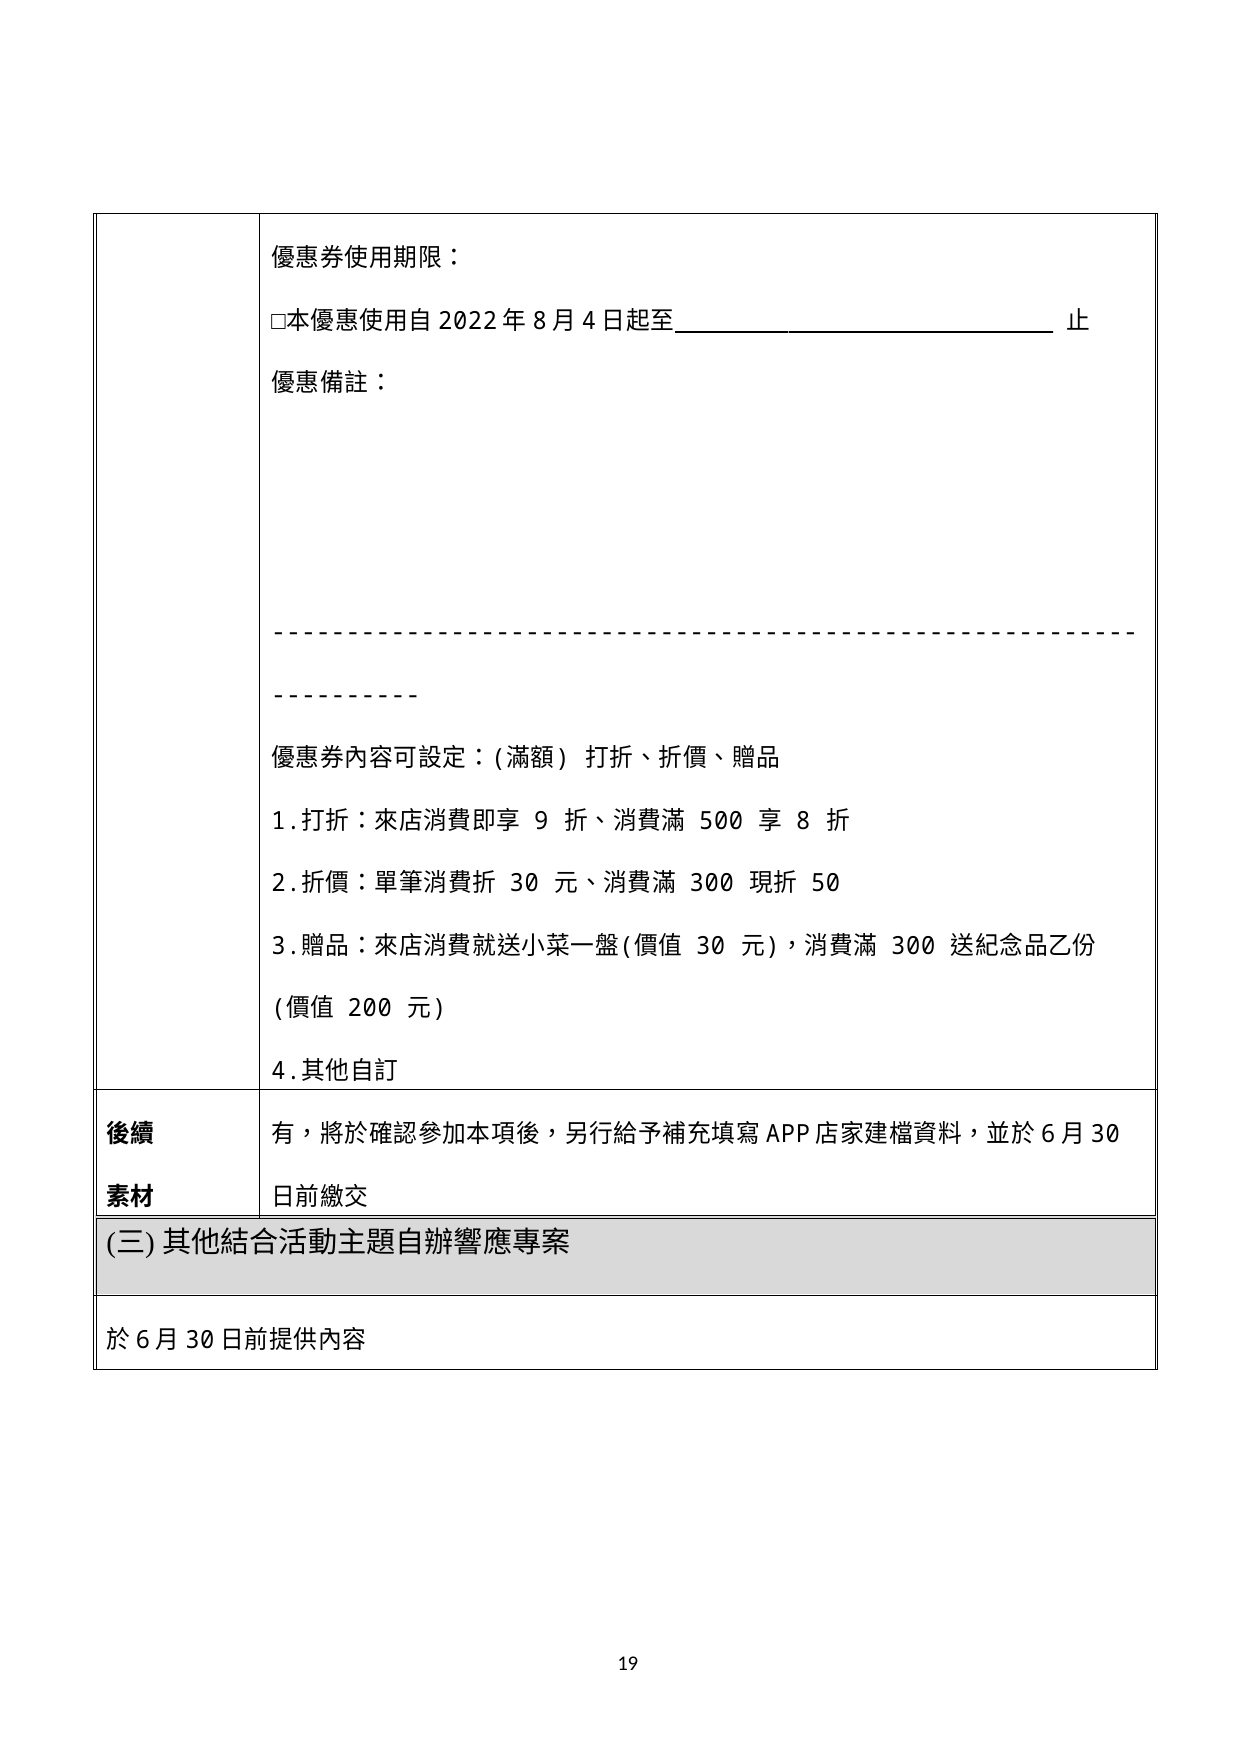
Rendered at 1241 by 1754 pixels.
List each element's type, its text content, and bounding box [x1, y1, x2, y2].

table_cell 後續 素材 [97, 1090, 259, 1215]
table_cell 有，將於確認參加本項後，另行給予補充填寫APP店家建檔資料，並於6月30日前繳交 [260, 1090, 1155, 1215]
table_cell 於6月30日前提供內容 [97, 1296, 1155, 1369]
table_cell (三) 其他結合活動主題自辦響應專案 [97, 1219, 1155, 1294]
table_cell 優惠券使用期限： □本優惠使用自2022年8月4日起至 止 優惠備註： -------------------------------------------------------------------- 優惠券內容可設定：(滿額) 打折、折價、贈品 1.打折：來店消費即享 9 折、消費滿 500 享 8 折 2.折價：單筆消費折 30 元、消費滿 300 現折 50 3.贈品：來店消費就送⼩菜⼀盤(價值 30 元)，消費滿 300 送紀念品乙份 (價值 200 元) 4.其他自訂 [260, 214, 1155, 1089]
table_cell [97, 214, 259, 1089]
